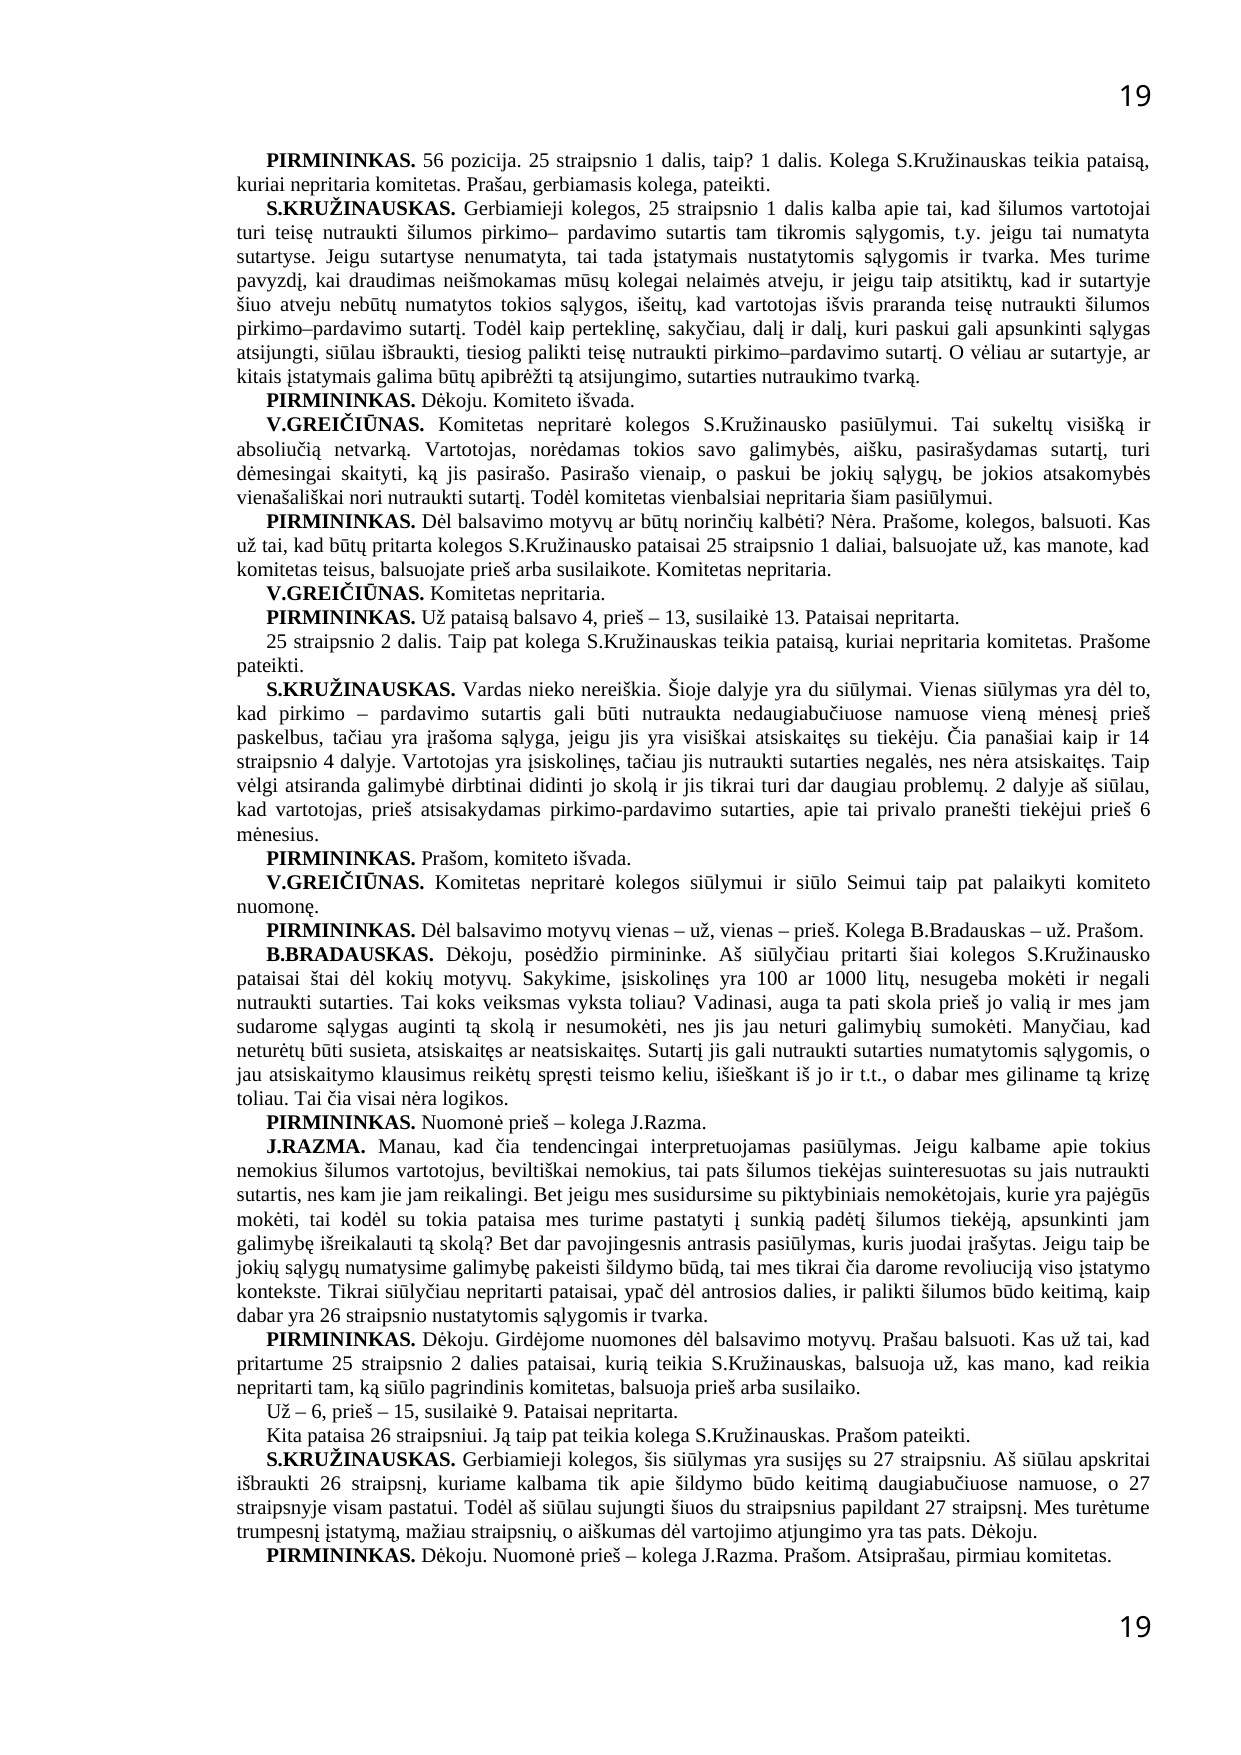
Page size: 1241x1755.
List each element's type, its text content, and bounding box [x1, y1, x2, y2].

text S.KRUŽINAUSKAS. Gerbiamieji kolegos, 25 straipsnio 1 dalis kalba apie tai, kad šilumos vartotojai turi teisę nutraukti šilumos pirkimo– pardavimo sutartis tam tikromis sąlygomis, t.y. jeigu tai numatyta sutartyse. Jeigu sutartyse nenumatyta, tai tada įstatymais nustatytomis sąlygomis ir tvarka. Mes turime pavyzdį, kai draudimas neišmokamas mūsų kolegai nelaimės atveju, ir jeigu taip atsitiktų, kad ir sutartyje šiuo atveju nebūtų numatytos tokios sąlygos, išeitų, kad vartotojas išvis praranda teisę nutraukti šilumos pirkimo–pardavimo sutartį. Todėl kaip perteklinę, sakyčiau, dalį ir dalį, kuri paskui gali apsunkinti sąlygas atsijungti, siūlau išbraukti, tiesiog palikti teisę nutraukti pirkimo–pardavimo sutartį. O vėliau ar sutartyje, ar kitais įstatymais galima būtų apibrėžti tą atsijungimo, sutarties nutraukimo tvarką. [236, 196, 1152, 388]
text J.RAZMA. Manau, kad čia tendencingai interpretuojamas pasiūlymas. Jeigu kalbame apie tokius nemokius šilumos vartotojus, beviltiškai nemokius, tai pats šilumos tiekėjas suinteresuotas su jais nutraukti sutartis, nes kam jie jam reikalingi. Bet jeigu mes susidursime su piktybiniais nemokėtojais, kurie yra pajėgūs mokėti, tai kodėl su tokia pataisa mes turime pastatyti į sunkią padėtį šilumos tiekėją, apsunkinti jam galimybę išreikalauti tą skolą? Bet dar pavojingesnis antrasis pasiūlymas, kuris juodai įrašytas. Jeigu taip be jokių sąlygų numatysime galimybę pakeisti šildymo būdą, tai mes tikrai čia darome revoliuciją viso įstatymo kontekste. Tikrai siūlyčiau nepritarti pataisai, ypač dėl antrosios dalies, ir palikti šilumos būdo keitimą, kaip dabar yra 26 straipsnio nustatytomis sąlygomis ir tvarka. [236, 1134, 1152, 1327]
text PIRMININKAS. Dėl balsavimo motyvų ar būtų norinčių kalbėti? Nėra. Prašome, kolegos, balsuoti. Kas už tai, kad būtų pritarta kolegos S.Kružinausko pataisai 25 straipsnio 1 daliai, balsuojate už, kas manote, kad komitetas teisus, balsuojate prieš arba susilaikote. Komitetas nepritaria. [236, 509, 1152, 581]
text PIRMININKAS. Nuomonė prieš – kolega J.Razma. [236, 1110, 1152, 1134]
text B.BRADAUSKAS. Dėkoju, posėdžio pirmininke. Aš siūlyčiau pritarti šiai kolegos S.Kružinausko pataisai štai dėl kokių motyvų. Sakykime, įsiskolinęs yra 100 ar 1000 litų, nesugeba mokėti ir negali nutraukti sutarties. Tai koks veiksmas vyksta toliau? Vadinasi, auga ta pati skola prieš jo valią ir mes jam sudarome sąlygas auginti tą skolą ir nesumokėti, nes jis jau neturi galimybių sumokėti. Manyčiau, kad neturėtų būti susieta, atsiskaitęs ar neatsiskaitęs. Sutartį jis gali nutraukti sutarties numatytomis sąlygomis, o jau atsiskaitymo klausimus reikėtų spręsti teismo keliu, išieškant iš jo ir t.t., o dabar mes giliname tą krizę toliau. Tai čia visai nėra logikos. [236, 942, 1152, 1110]
text V.GREIČIŪNAS. Komitetas nepritaria. [236, 581, 1152, 605]
text PIRMININKAS. Dėkoju. Komiteto išvada. [236, 388, 1152, 412]
text V.GREIČIŪNAS. Komitetas nepritarė kolegos S.Kružinausko pasiūlymui. Tai sukeltų visišką ir absoliučią netvarką. Vartotojas, norėdamas tokios savo galimybės, aišku, pasirašydamas sutartį, turi dėmesingai skaityti, ką jis pasirašo. Pasirašo vienaip, o paskui be jokių sąlygų, be jokios atsakomybės vienašališkai nori nutraukti sutartį. Todėl komitetas vienbalsiai nepritaria šiam pasiūlymui. [236, 412, 1152, 509]
text 25 straipsnio 2 dalis. Taip pat kolega S.Kružinauskas teikia pataisą, kuriai nepritaria komitetas. Prašome pateikti. [236, 629, 1152, 677]
text PIRMININKAS. Prašom, komiteto išvada. [236, 846, 1152, 869]
text PIRMININKAS. Dėkoju. Girdėjome nuomones dėl balsavimo motyvų. Prašau balsuoti. Kas už tai, kad pritartume 25 straipsnio 2 dalies pataisai, kurią teikia S.Kružinauskas, balsuoja už, kas mano, kad reikia nepritarti tam, ką siūlo pagrindinis komitetas, balsuoja prieš arba susilaiko. [236, 1327, 1152, 1399]
text Už – 6, prieš – 15, susilaikė 9. Pataisai nepritarta. [236, 1399, 1152, 1423]
text Kita pataisa 26 straipsniui. Ją taip pat teikia kolega S.Kružinauskas. Prašom pateikti. [236, 1423, 1152, 1447]
text PIRMININKAS. Dėl balsavimo motyvų vienas – už, vienas – prieš. Kolega B.Bradauskas – už. Prašom. [236, 918, 1152, 942]
text PIRMININKAS. Už pataisą balsavo 4, prieš – 13, susilaikė 13. Pataisai nepritarta. [236, 605, 1152, 629]
text S.KRUŽINAUSKAS. Gerbiamieji kolegos, šis siūlymas yra susijęs su 27 straipsniu. Aš siūlau apskritai išbraukti 26 straipsnį, kuriame kalbama tik apie šildymo būdo keitimą daugiabučiuose namuose, o 27 straipsnyje visam pastatui. Todėl aš siūlau sujungti šiuos du straipsnius papildant 27 straipsnį. Mes turėtume trumpesnį įstatymą, mažiau straipsnių, o aiškumas dėl vartojimo atjungimo yra tas pats. Dėkoju. [236, 1447, 1152, 1543]
text PIRMININKAS. 56 pozicija. 25 straipsnio 1 dalis, taip? 1 dalis. Kolega S.Kružinauskas teikia pataisą, kuriai nepritaria komitetas. Prašau, gerbiamasis kolega, pateikti. [236, 148, 1152, 196]
text PIRMININKAS. Dėkoju. Nuomonė prieš – kolega J.Razma. Prašom. Atsiprašau, pirmiau komitetas. [236, 1543, 1152, 1567]
text S.KRUŽINAUSKAS. Vardas nieko nereiškia. Šioje dalyje yra du siūlymai. Vienas siūlymas yra dėl to, kad pirkimo – pardavimo sutartis gali būti nutraukta nedaugiabučiuose namuose vieną mėnesį prieš paskelbus, tačiau yra įrašoma sąlyga, jeigu jis yra visiškai atsiskaitęs su tiekėju. Čia panašiai kaip ir 14 straipsnio 4 dalyje. Vartotojas yra įsiskolinęs, tačiau jis nutraukti sutarties negalės, nes nėra atsiskaitęs. Taip vėlgi atsiranda galimybė dirbtinai didinti jo skolą ir jis tikrai turi dar daugiau problemų. 2 dalyje aš siūlau, kad vartotojas, prieš atsisakydamas pirkimo-pardavimo sutarties, apie tai privalo pranešti tiekėjui prieš 6 mėnesius. [236, 677, 1152, 846]
text V.GREIČIŪNAS. Komitetas nepritarė kolegos siūlymui ir siūlo Seimui taip pat palaikyti komiteto nuomonę. [236, 869, 1152, 918]
